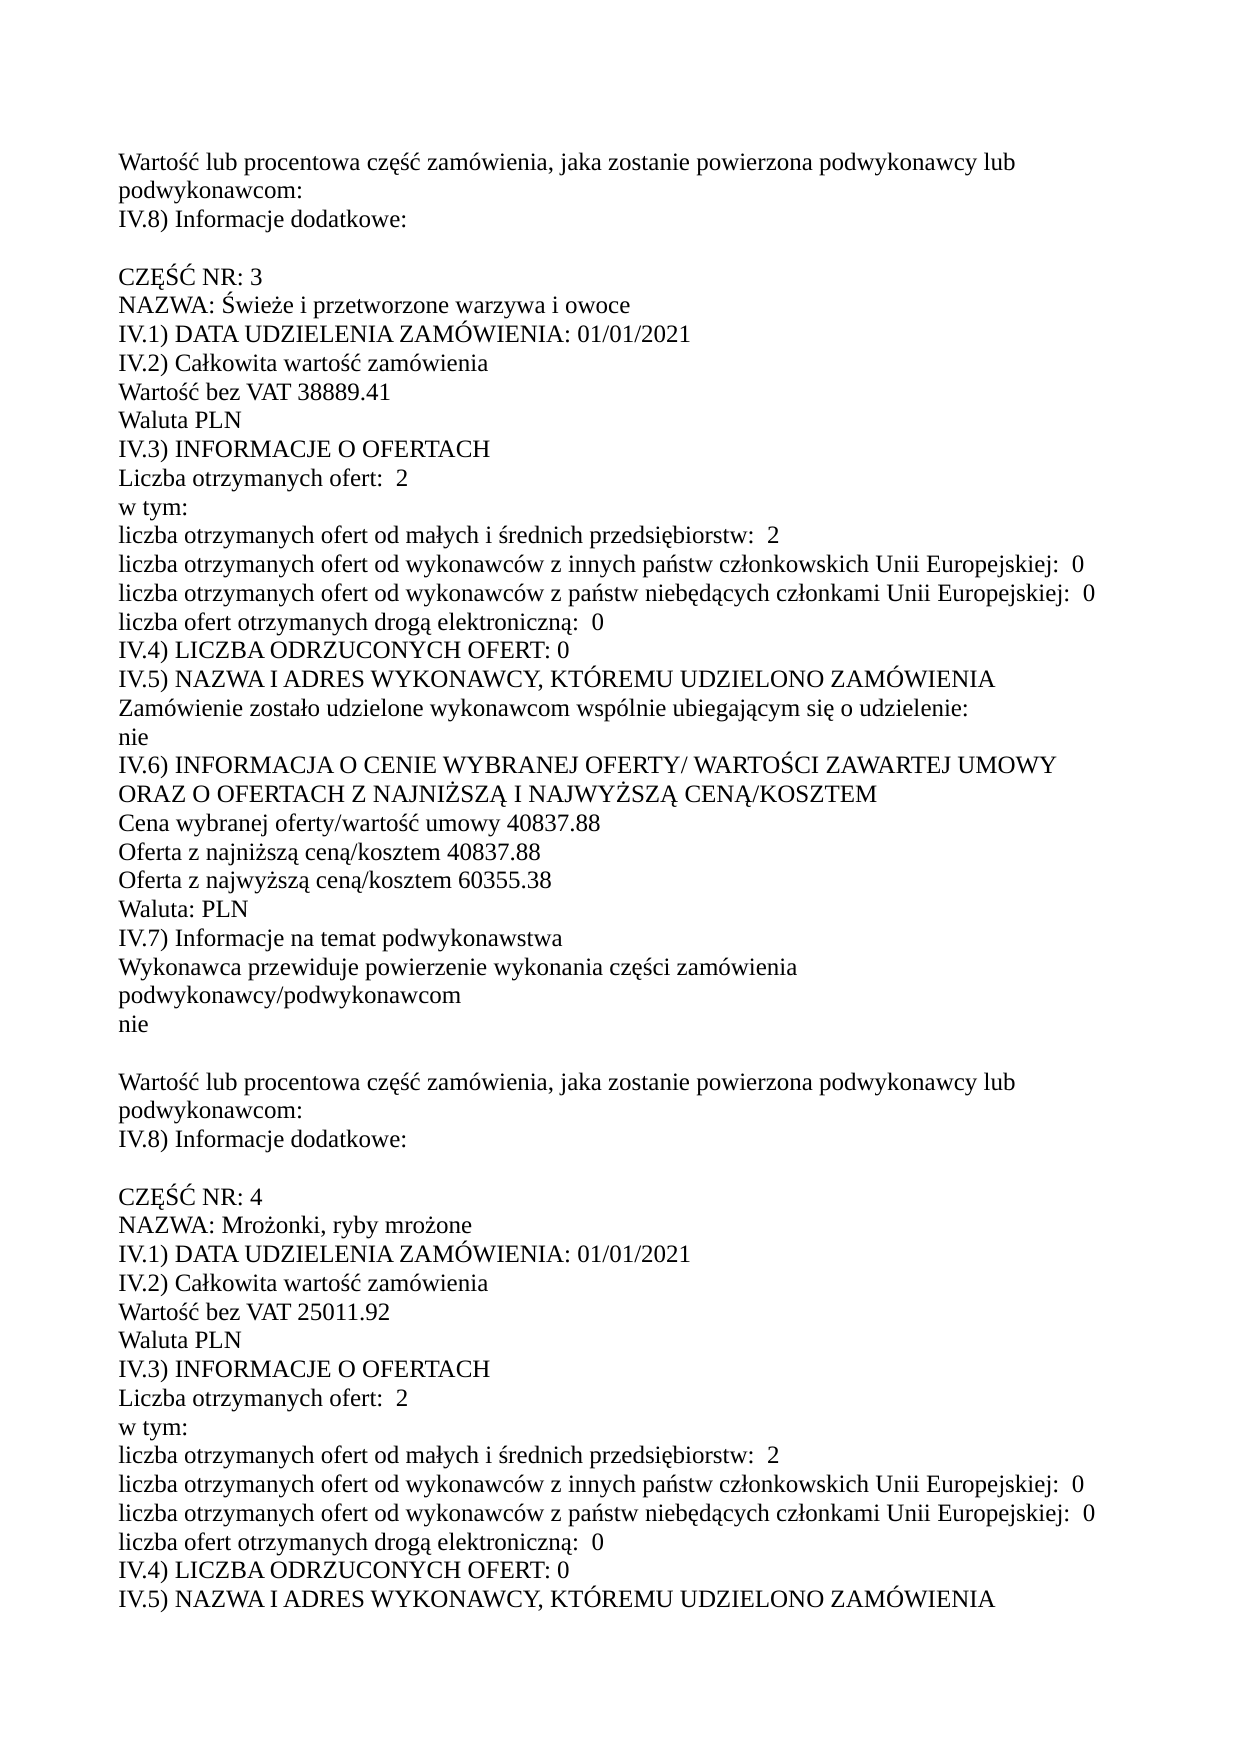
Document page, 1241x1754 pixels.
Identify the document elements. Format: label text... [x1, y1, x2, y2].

text Waluta PLN [118, 1326, 1122, 1354]
text CZĘŚĆ NR: 4 [118, 1182, 1122, 1211]
text Wartość bez VAT 38889.41 [118, 377, 1122, 406]
text IV.5) NAZWA I ADRES WYKONAWCY, KTÓREMU UDZIELONO ZAMÓWIENIA [118, 1584, 1122, 1613]
text w tym: [118, 1412, 1122, 1441]
text Waluta PLN [118, 406, 1122, 434]
text IV.4) LICZBA ODRZUCONYCH OFERT: 0 [118, 636, 1122, 664]
text Wartość lub procentowa część zamówienia, jaka zostanie powierzona podwykonawcy lub podwykonawcom: [118, 1067, 1122, 1124]
text Oferta z najniższą ceną/kosztem 40837.88 [118, 837, 1122, 866]
text liczba otrzymanych ofert od wykonawców z innych państw członkowskich Unii Europejskiej: 0 [118, 1469, 1122, 1498]
text IV.3) INFORMACJE O OFERTACH [118, 434, 1122, 463]
text nie [118, 722, 1122, 751]
text IV.8) Informacje dodatkowe: [118, 204, 1122, 233]
text liczba otrzymanych ofert od wykonawców z państw niebędących członkami Unii Europejskiej: 0 [118, 578, 1122, 607]
text liczba ofert otrzymanych drogą elektroniczną: 0 [118, 607, 1122, 636]
text IV.4) LICZBA ODRZUCONYCH OFERT: 0 [118, 1556, 1122, 1584]
text Wykonawca przewiduje powierzenie wykonania części zamówienia podwykonawcy/podwykonawcom [118, 952, 1122, 1009]
text liczba otrzymanych ofert od małych i średnich przedsiębiorstw: 2 [118, 521, 1122, 549]
text Waluta: PLN [118, 894, 1122, 923]
text Wartość lub procentowa część zamówienia, jaka zostanie powierzona podwykonawcy lub podwykonawcom: [118, 147, 1122, 204]
text IV.2) Całkowita wartość zamówienia [118, 348, 1122, 377]
text Liczba otrzymanych ofert: 2 [118, 463, 1122, 492]
text liczba ofert otrzymanych drogą elektroniczną: 0 [118, 1527, 1122, 1556]
text liczba otrzymanych ofert od wykonawców z państw niebędących członkami Unii Europejskiej: 0 [118, 1498, 1122, 1527]
text Wartość bez VAT 25011.92 [118, 1297, 1122, 1326]
text liczba otrzymanych ofert od wykonawców z innych państw członkowskich Unii Europejskiej: 0 [118, 549, 1122, 578]
text CZĘŚĆ NR: 3 [118, 262, 1122, 291]
text liczba otrzymanych ofert od małych i średnich przedsiębiorstw: 2 [118, 1441, 1122, 1469]
text Cena wybranej oferty/wartość umowy 40837.88 [118, 808, 1122, 837]
text IV.3) INFORMACJE O OFERTACH [118, 1354, 1122, 1383]
text w tym: [118, 492, 1122, 521]
text NAZWA: Świeże i przetworzone warzywa i owoce [118, 291, 1122, 319]
text IV.7) Informacje na temat podwykonawstwa [118, 923, 1122, 952]
text IV.1) DATA UDZIELENIA ZAMÓWIENIA: 01/01/2021 [118, 1239, 1122, 1268]
text Zamówienie zostało udzielone wykonawcom wspólnie ubiegającym się o udzielenie: [118, 693, 1122, 722]
text IV.2) Całkowita wartość zamówienia [118, 1268, 1122, 1297]
text Liczba otrzymanych ofert: 2 [118, 1383, 1122, 1412]
text Oferta z najwyższą ceną/kosztem 60355.38 [118, 866, 1122, 894]
text IV.8) Informacje dodatkowe: [118, 1124, 1122, 1153]
text IV.5) NAZWA I ADRES WYKONAWCY, KTÓREMU UDZIELONO ZAMÓWIENIA [118, 664, 1122, 693]
text NAZWA: Mrożonki, ryby mrożone [118, 1211, 1122, 1239]
text IV.6) INFORMACJA O CENIE WYBRANEJ OFERTY/ WARTOŚCI ZAWARTEJ UMOWY ORAZ O OFERTACH Z NAJNIŻSZĄ I NAJWYŻSZĄ CENĄ/KOSZTEM [118, 751, 1122, 808]
text IV.1) DATA UDZIELENIA ZAMÓWIENIA: 01/01/2021 [118, 319, 1122, 348]
text nie [118, 1009, 1122, 1038]
